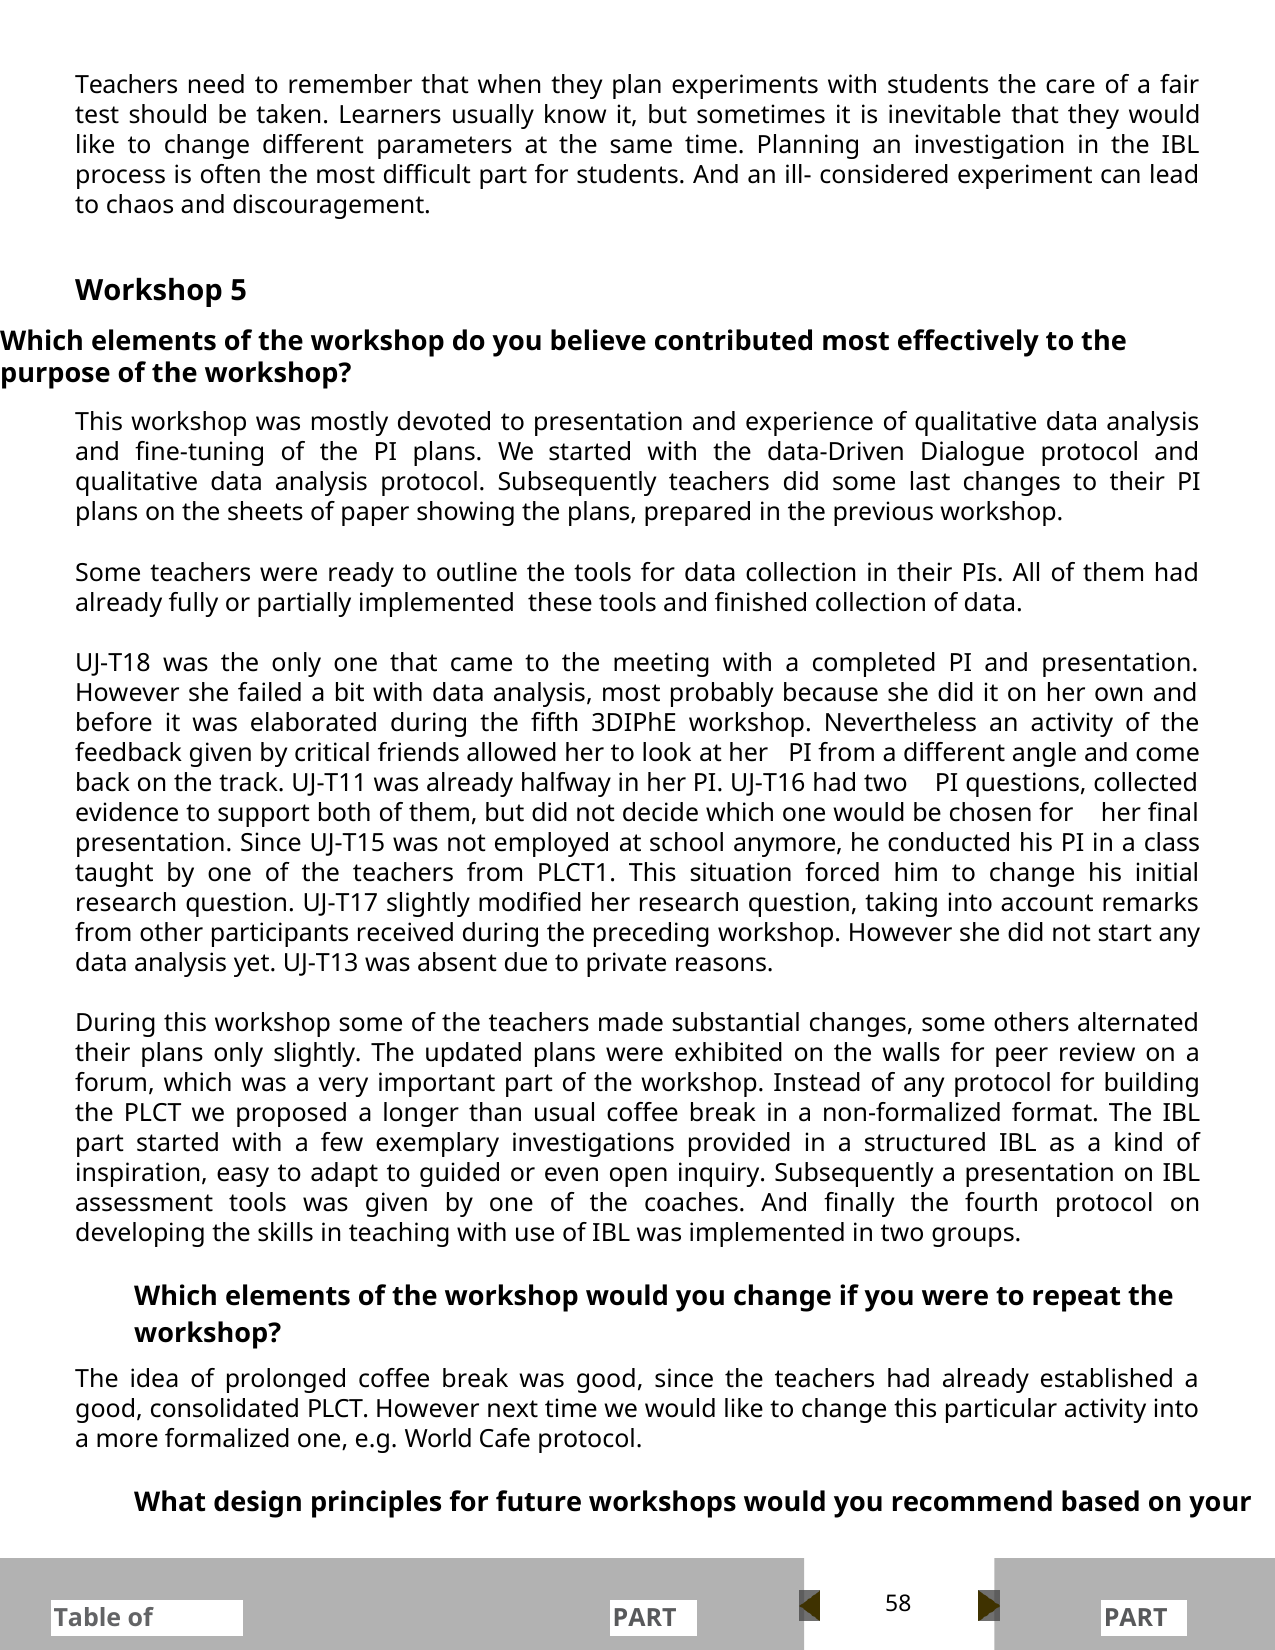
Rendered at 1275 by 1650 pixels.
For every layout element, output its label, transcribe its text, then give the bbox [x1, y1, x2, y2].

picture [799, 1590, 820, 1621]
picture [978, 1590, 1000, 1621]
text Teachers need to remember that when they plan experiments with students the care of a fair test should be taken. Learners usually know it, but sometimes it is inevitable that they would like to change different parameters at the same time. Planning an investigation in the IBL process is often the most difficult part for students. And an ill- considered experiment can lead to chaos and discouragement. [75, 69, 1200, 219]
text This workshop was mostly devoted to presentation and experience of qualitative data analysis and fine-tuning of the PI plans. We started with the data-Driven Dialogue protocol and qualitative data analysis protocol. Subsequently teachers did some last changes to their PI plans on the sheets of paper showing the plans, prepared in the previous workshop. [75, 407, 1200, 527]
text The idea of prolonged coffee break was good, since the teachers had already established a good, consolidated PLCT. However next time we would like to change this particular activity into a more formalized one, e.g. World Cafe protocol. [75, 1364, 1200, 1454]
text Some teachers were ready to outline the tools for data collection in their PIs. All of them had already fully or partially implemented these tools and finished collection of data. [75, 557, 1200, 617]
subtitle Workshop 5 [75, 269, 1275, 309]
subtitle Which elements of the workshop do you believe contributed most effectively to the purpose of the workshop? [0, 324, 1227, 389]
subtitle Which elements of the workshop would you change if you were to repeat the workshop? [134, 1276, 1275, 1350]
subtitle What design principles for future workshops would you recommend based on your [75, 1483, 1275, 1519]
text During this workshop some of the teachers made substantial changes, some others alternated their plans only slightly. The updated plans were exhibited on the walls for peer review on a forum, which was a very important part of the workshop. Instead of any protocol for building the PLCT we proposed a longer than usual coffee break in a non-formalized format. The IBL part started with a few exemplary investigations provided in a structured IBL as a kind of inspiration, easy to adapt to guided or even open inquiry. Subsequently a presentation on IBL assessment tools was given by one of the coaches. And finally the fourth protocol on developing the skills in teaching with use of IBL was implemented in two groups. [75, 1008, 1200, 1248]
text UJ-T18 was the only one that came to the meeting with a completed PI and presentation. However she failed a bit with data analysis, most probably because she did it on her own and before it was elaborated during the fifth 3DIPhE workshop. Nevertheless an activity of the feedback given by critical friends allowed her to look at her PI from a different angle and come back on the track. UJ-T11 was already halfway in her PI. UJ-T16 had two PI questions, collected evidence to support both of them, but did not decide which one would be chosen for her final presentation. Since UJ-T15 was not employed at school anymore, he conducted his PI in a class taught by one of the teachers from PLCT1. This situation forced him to change his initial research question. UJ-T17 slightly modified her research question, taking into account remarks from other participants received during the preceding workshop. However she did not start any data analysis yet. UJ-T13 was absent due to private reasons. [75, 647, 1200, 977]
